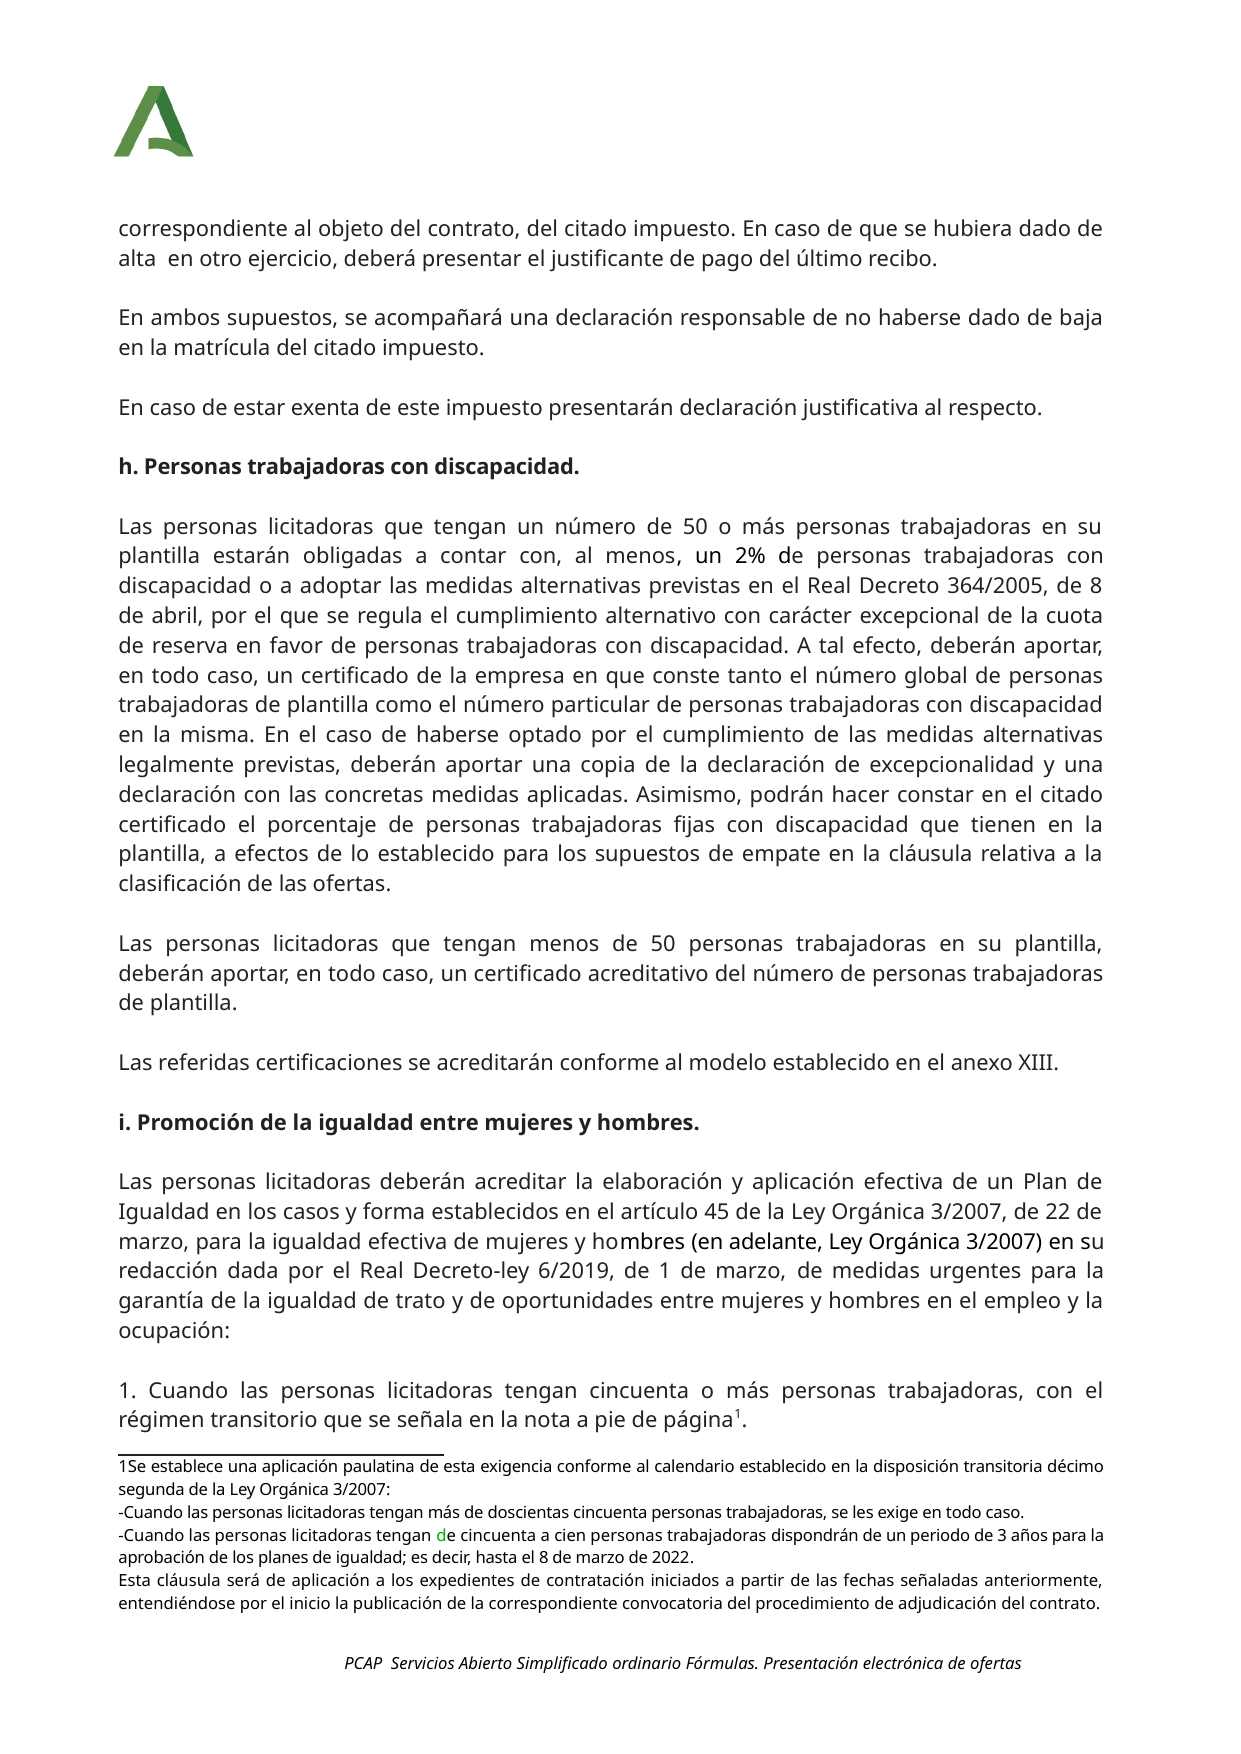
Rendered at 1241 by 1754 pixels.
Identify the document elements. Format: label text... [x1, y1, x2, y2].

text Las personas licitadoras que tengan un número de 50 o más personas trabajadoras en su plantilla estarán obligadas a contar con, al menos, un 2% de personas trabajadoras con discapacidad o a adoptar las medidas alternativas previstas en el Real Decreto 364/2005, de 8 de abril, por el que se regula el cumplimiento alternativo con carácter excepcional de la cuota de reserva en favor de personas trabajadoras con discapacidad. A tal efecto, deberán aportar, en todo caso, un certificado de la empresa en que conste tanto el número global de personas trabajadoras de plantilla como el número particular de personas trabajadoras con discapacidad en la misma. En el caso de haberse optado por el cumplimiento de las medidas alternativas legalmente previstas, deberán aportar una copia de la declaración de excepcionalidad y una declaración con las concretas medidas aplicadas. Asimismo, podrán hacer constar en el citado certificado el porcentaje de personas trabajadoras fijas con discapacidad que tienen en la plantilla, a efectos de lo establecido para los supuestos de empate en la cláusula relativa a la clasificación de las ofertas. [118, 511, 1104, 898]
list -Cuando las personas licitadoras tengan más de doscientas cincuenta personas trabajadoras, se les exige en todo caso. [83, 1501, 1104, 1523]
picture [109, 81, 198, 161]
text h. Personas trabajadoras con discapacidad. [118, 451, 1104, 481]
list Esta cláusula será de aplicación a los expedientes de contratación iniciados a partir de las fechas señaladas anteriormente, entendiéndose por el inicio la publicación de la correspondiente convocatoria del procedimiento de adjudicación del contrato. [118, 1569, 1104, 1614]
text Las personas licitadoras que tengan menos de 50 personas trabajadoras en su plantilla, deberán aportar, en todo caso, un certificado acreditativo del número de personas trabajadoras de plantilla. [118, 928, 1104, 1017]
text correspondiente al objeto del contrato, del citado impuesto. En caso de que se hubiera dado de alta en otro ejercicio, deberá presentar el justificante de pago del último recibo. [118, 213, 1104, 272]
text Las referidas certificaciones se acreditarán conforme al modelo establecido en el anexo XIII. [118, 1047, 1104, 1077]
list -Cuando las personas licitadoras tengan de cincuenta a cien personas trabajadoras dispondrán de un periodo de 3 años para la aprobación de los planes de igualdad; es decir, hasta el 8 de marzo de 2022. [118, 1523, 1104, 1569]
text i. Promoción de la igualdad entre mujeres y hombres. [118, 1106, 1104, 1136]
list Se establece una aplicación paulatina de esta exigencia conforme al calendario establecido en la disposición transitoria décimo segunda de la Ley Orgánica 3/2007: [83, 1455, 1104, 1501]
text En ambos supuestos, se acompañará una declaración responsable de no haberse dado de baja en la matrícula del citado impuesto. [118, 302, 1104, 362]
text En caso de estar exenta de este impuesto presentarán declaración justificativa al respecto. [118, 391, 1104, 421]
list 1. Cuando las personas licitadoras tengan cincuenta o más personas trabajadoras, con el régimen transitorio que se señala en la nota a pie de página. [83, 1374, 1104, 1434]
text Las personas licitadoras deberán acreditar la elaboración y aplicación efectiva de un Plan de Igualdad en los casos y forma establecidos en el artículo 45 de la Ley Orgánica 3/2007, de 22 de marzo, para la igualdad efectiva de mujeres y hombres (en adelante, Ley Orgánica 3/2007) en su redacción dada por el Real Decreto-ley 6/2019, de 1 de marzo, de medidas urgentes para la garantía de la igualdad de trato y de oportunidades entre mujeres y hombres en el empleo y la ocupación: [118, 1166, 1104, 1345]
